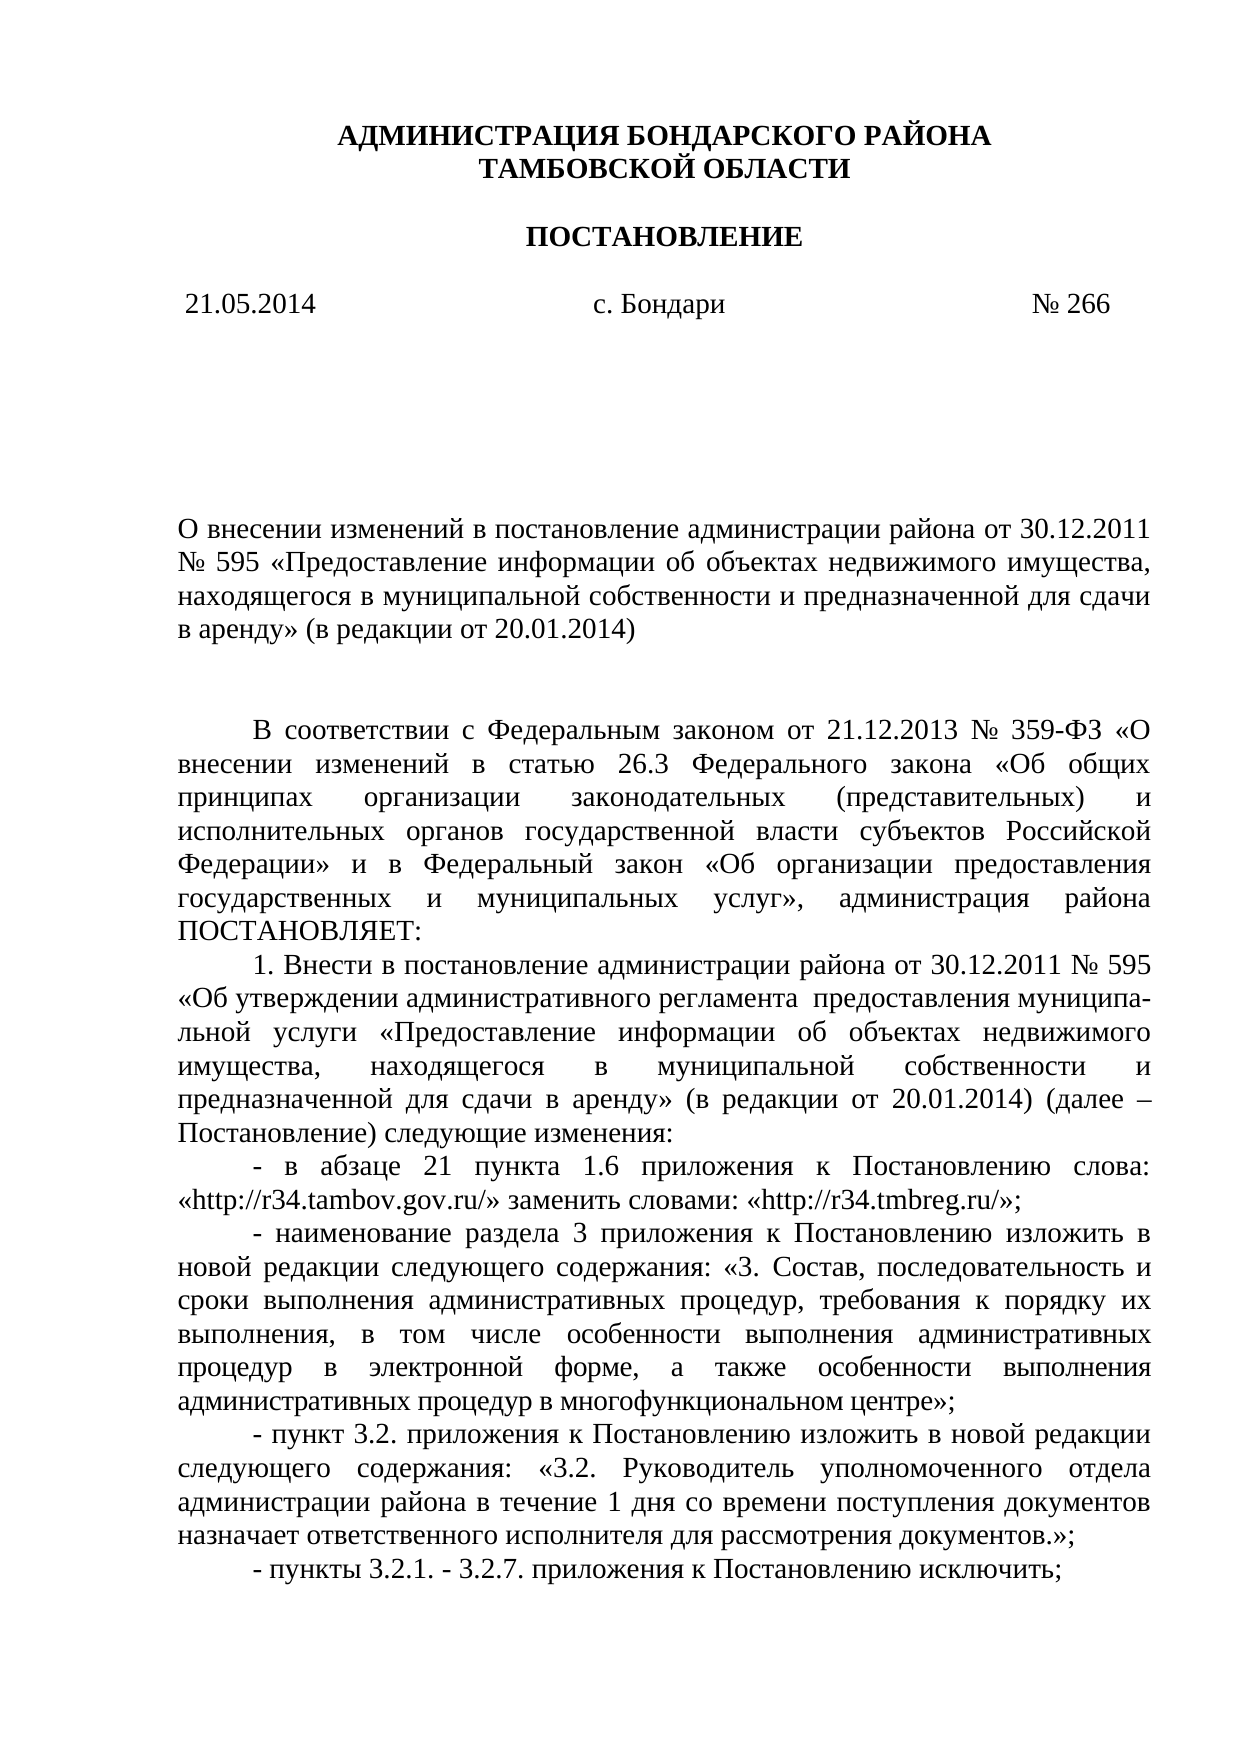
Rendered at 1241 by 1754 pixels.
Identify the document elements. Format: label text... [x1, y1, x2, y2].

text - в абзаце 21 пункта 1.6 приложения к Постановлению слова: «http://r34.tambov.gov.ru/» заменить словами: «http://r34.tmbreg.ru/»; [177, 1148, 1152, 1215]
text - пункт 3.2. приложения к Постановлению изложить в новой редакции следующего содержания: «3.2. Руководитель уполномоченного отдела администрации района в течение 1 дня со времени поступления документов назначает ответственного исполнителя для рассмотрения документов.»; [177, 1417, 1152, 1551]
text АДМИНИСТРАЦИЯ БОНДАРСКОГО РАЙОНА [177, 118, 1152, 152]
text ПОСТАНОВЛЕНИЕ [177, 219, 1152, 252]
text 1. Внести в постановление администрации района от 30.12.2011 № 595 «Об утверждении административного регламента предоставления муниципа-льной услуги «Предоставление информации об объектах недвижимого имущества, находящегося в муниципальной собственности и предназначенной для сдачи в аренду» (в редакции от 20.01.2014) (далее – Постановление) следующие изменения: [177, 947, 1152, 1148]
text В соответствии с Федеральным законом от 21.12.2013 № 359-ФЗ «О внесении изменений в статью 26.3 Федерального закона «Об общих принципах организации законодательных (представительных) и исполнительных органов государственной власти субъектов Российской Федерации» и в Федеральный закон «Об организации предоставления государственных и муниципальных услуг», администрация района ПОСТАНОВЛЯЕТ: [177, 712, 1152, 947]
text 21.05.2014 с. Бондари № 266 [177, 286, 1152, 319]
text - наименование раздела 3 приложения к Постановлению изложить в новой редакции следующего содержания: «3. Состав, последовательность и сроки выполнения административных процедур, требования к порядку их выполнения, в том числе особенности выполнения административных процедур в электронной форме, а также особенности выполнения административных процедур в многофункциональном центре»; [177, 1215, 1152, 1417]
text - пункты 3.2.1. - 3.2.7. приложения к Постановлению исключить; [177, 1551, 1152, 1584]
text О внесении изменений в постановление администрации района от 30.12.2011 № 595 «Предоставление информации об объектах недвижимого имущества, находящегося в муниципальной собственности и предназначенной для сдачи в аренду» (в редакции от 20.01.2014) [177, 511, 1152, 645]
text ТАМБОВСКОЙ ОБЛАСТИ [177, 152, 1152, 185]
